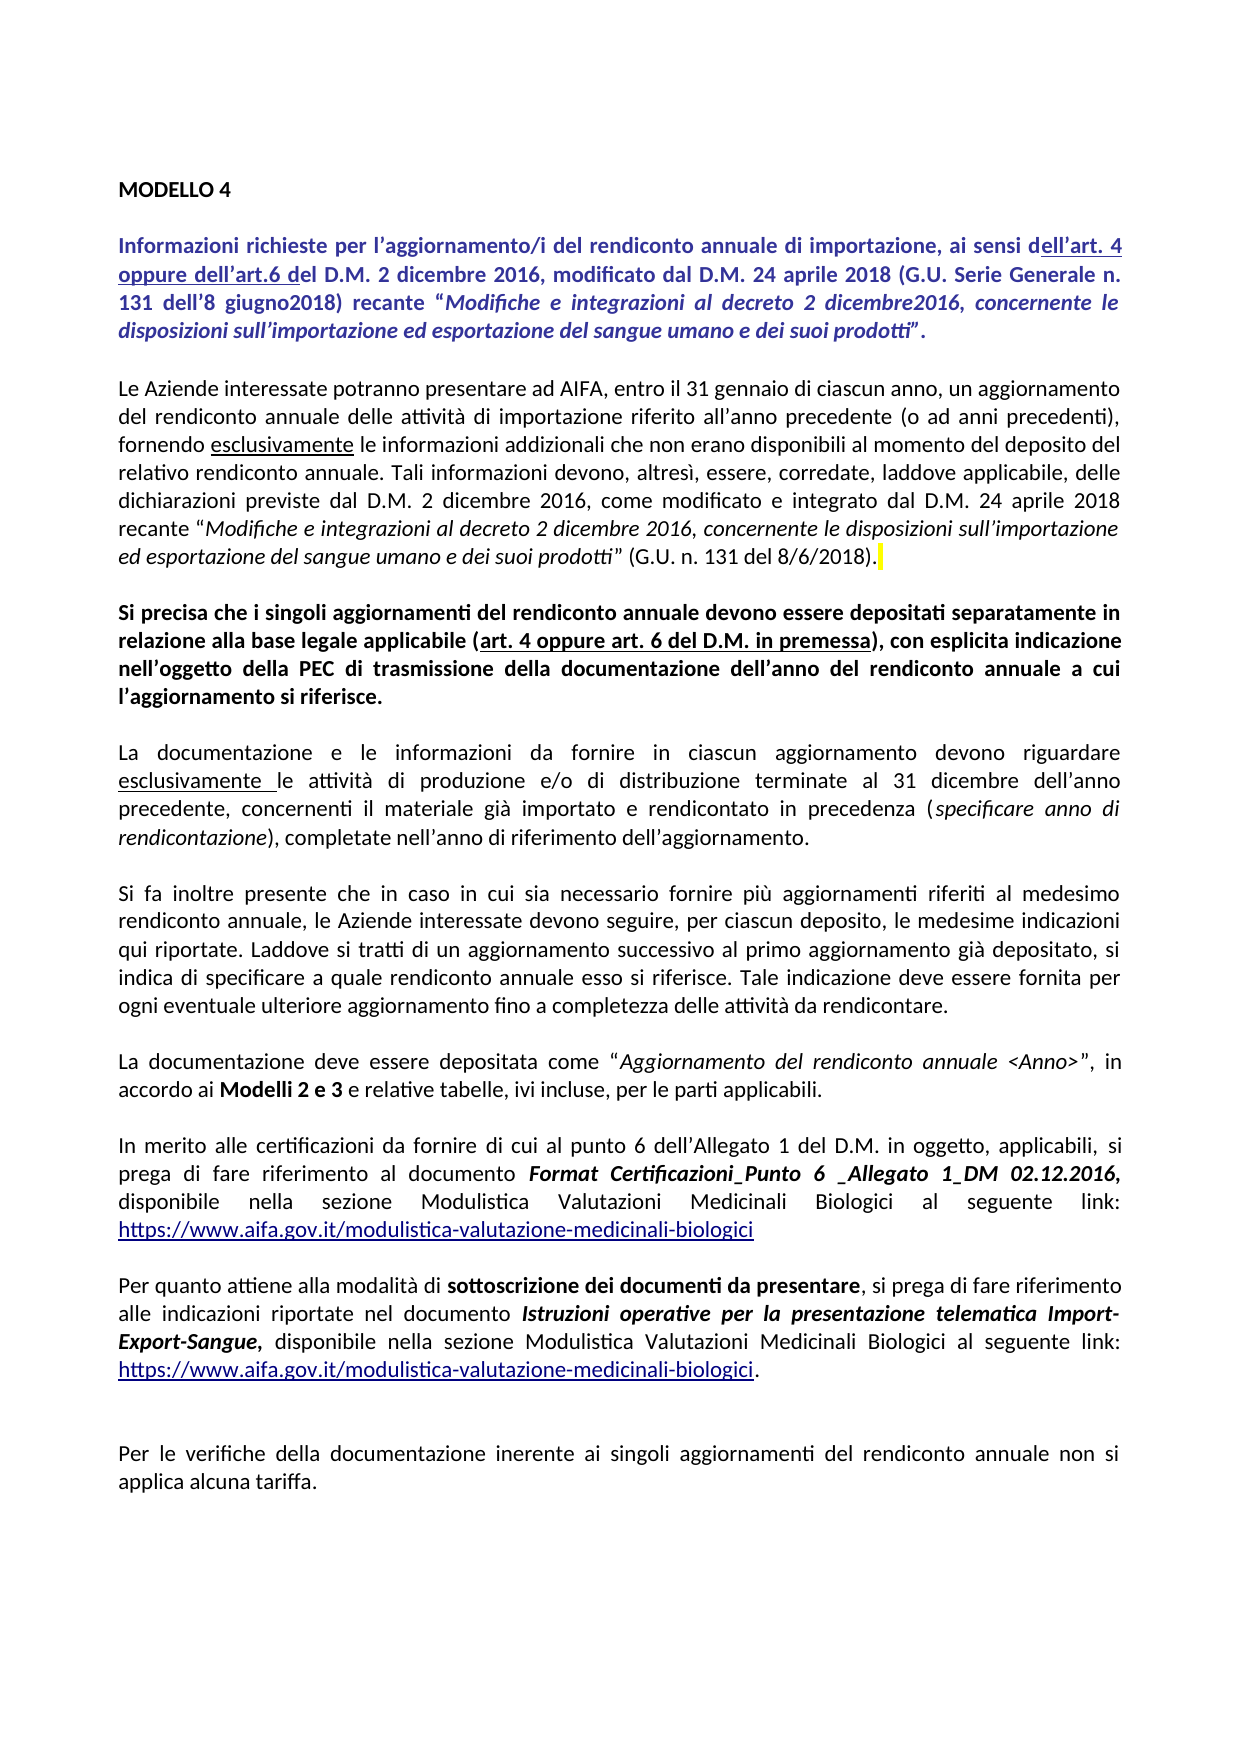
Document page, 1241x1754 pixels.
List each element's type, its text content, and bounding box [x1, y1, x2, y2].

text Si precisa che i singoli aggiornamenti del rendiconto annuale devono essere depositati separatamente in relazione alla base legale applicabile (art. 4 oppure art. 6 del D.M. in premessa), con esplicita indicazione nell’oggetto della PEC di trasmissione della documentazione dell’anno del rendiconto annuale a cui l’aggiornamento si riferisce. [118, 598, 1122, 711]
text Le Aziende interessate potranno presentare ad AIFA, entro il 31 gennaio di ciascun anno, un aggiornamento del rendiconto annuale delle attività di importazione riferito all’anno precedente (o ad anni precedenti), fornendo esclusivamente le informazioni addizionali che non erano disponibili al momento del deposito del relativo rendiconto annuale. Tali informazioni devono, altresì, essere, corredate, laddove applicabile, delle dichiarazioni previste dal D.M. 2 dicembre 2016, come modificato e integrato dal D.M. 24 aprile 2018 recante “Modifiche e integrazioni al decreto 2 dicembre 2016, concernente le disposizioni sull’importazione ed esportazione del sangue umano e dei suoi prodotti” (G.U. n. 131 del 8/6/2018). [118, 374, 1122, 570]
text Informazioni richieste per l’aggiornamento/i del rendiconto annuale di importazione, ai sensi dell’art. 4 oppure dell’art.6 del D.M. 2 dicembre 2016, modificato dal D.M. 24 aprile 2018 (G.U. Serie Generale n. 131 dell’8 giugno2018) recante “Modifiche e integrazioni al decreto 2 dicembre2016, concernente le disposizioni sull’importazione ed esportazione del sangue umano e dei suoi prodotti”. [118, 232, 1122, 344]
text In merito alle certificazioni da fornire di cui al punto 6 dell’Allegato 1 del D.M. in oggetto, applicabili, si prega di fare riferimento al documento Format Certificazioni_Punto 6 _Allegato 1_DM 02.12.2016, disponibile nella sezione Modulistica Valutazioni Medicinali Biologici al seguente link: https://www.aifa.gov.it/modulistica-valutazione-medicinali-biologici [118, 1131, 1122, 1243]
text La documentazione deve essere depositata come “Aggiornamento del rendiconto annuale <Anno>”, in accordo ai Modelli 2 e 3 e relative tabelle, ivi incluse, per le parti applicabili. [118, 1047, 1122, 1103]
text Per le verifiche della documentazione inerente ai singoli aggiornamenti del rendiconto annuale non si applica alcuna tariffa. [118, 1439, 1122, 1495]
text Si fa inoltre presente che in caso in cui sia necessario fornire più aggiornamenti riferiti al medesimo rendiconto annuale, le Aziende interessate devono seguire, per ciascun deposito, le medesime indicazioni qui riportate. Laddove si tratti di un aggiornamento successivo al primo aggiornamento già depositato, si indica di specificare a quale rendiconto annuale esso si riferisce. Tale indicazione deve essere fornita per ogni eventuale ulteriore aggiornamento fino a completezza delle attività da rendicontare. [118, 879, 1122, 1019]
text MODELLO 4 [118, 176, 1122, 204]
text La documentazione e le informazioni da fornire in ciascun aggiornamento devono riguardare esclusivamente le attività di produzione e/o di distribuzione terminate al 31 dicembre dell’anno precedente, concernenti il materiale già importato e rendicontato in precedenza (specificare anno di rendicontazione), completate nell’anno di riferimento dell’aggiornamento. [118, 738, 1122, 851]
text Per quanto attiene alla modalità di sottoscrizione dei documenti da presentare, si prega di fare riferimento alle indicazioni riportate nel documento Istruzioni operative per la presentazione telematica Import-Export-Sangue, disponibile nella sezione Modulistica Valutazioni Medicinali Biologici al seguente link: https://www.aifa.gov.it/modulistica-valutazione-medicinali-biologici. [118, 1271, 1122, 1383]
